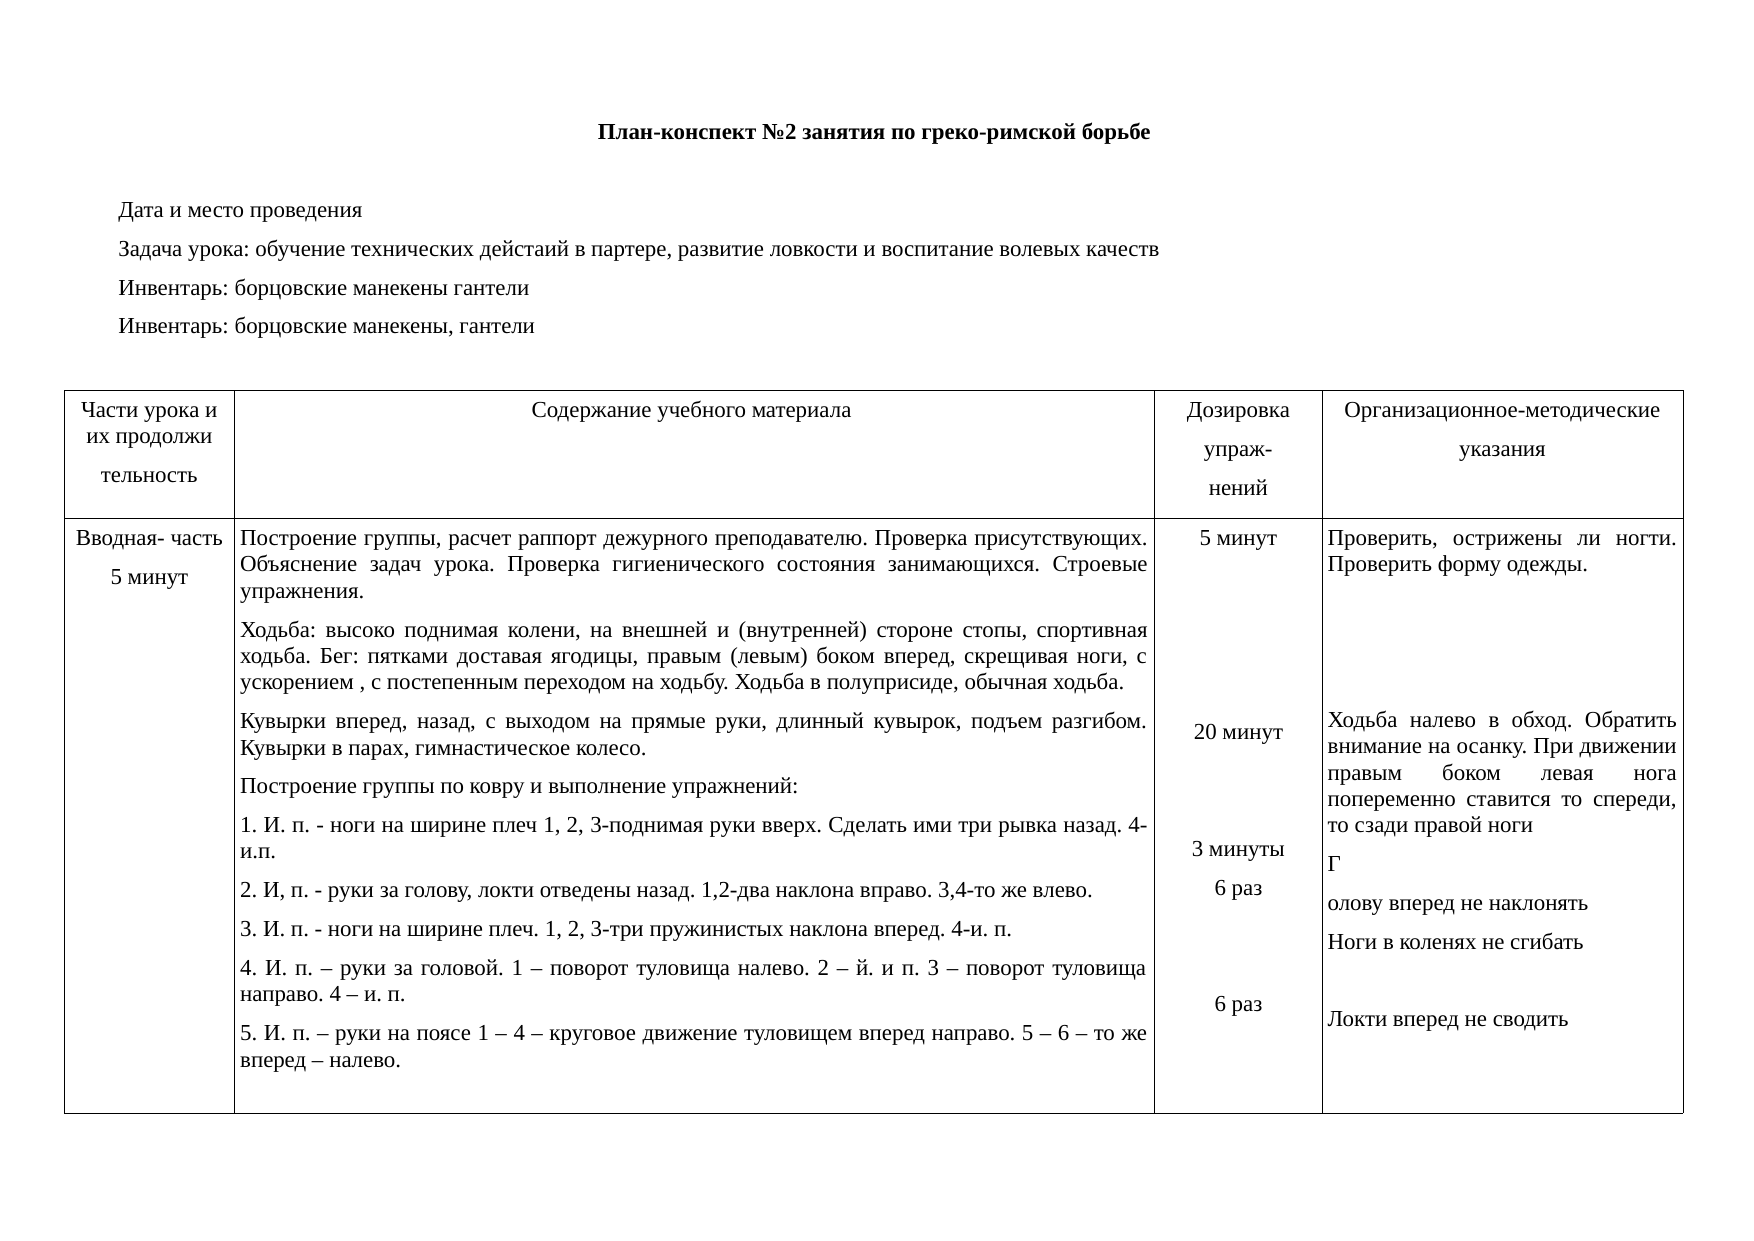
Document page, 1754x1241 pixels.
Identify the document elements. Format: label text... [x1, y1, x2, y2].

text Дата и место проведения [118, 196, 1636, 222]
text План-конспект №2 занятия по греко-римской борьбе [118, 118, 1636, 144]
table_header Части урока и их продолжи тельность [65, 391, 234, 518]
table_cell Проверить, острижены ли ногти. Проверить форму одежды. Ходьба налево в обход. Обратить внимание на осанку. При движении правым боком левая нога попеременно ставится то спереди, то сзади правой ноги Г олову вперед не наклонять Ноги в коленях не сгибать Локти вперед не сводить [1323, 519, 1683, 1113]
table_header Организационное-методические указания [1323, 391, 1683, 518]
text Задача урока: обучение технических дейстаий в партере, развитие ловкости и воспитание волевых качеств [118, 235, 1636, 261]
table_cell Построение группы, расчет раппорт дежурного преподавателю. Проверка присутствующих. Объяснение задач урока. Проверка гигиенического состояния занимающихся. Строевые упражнения. Ходьба: высоко поднимая колени, на внешней и (внутренней) стороне стопы, спортивная ходьба. Бег: пятками доставая ягодицы, правым (левым) боком вперед, скрещивая ноги, с ускорением , с постепенным переходом на ходьбу. Ходьба в полуприсиде, обычная ходьба. Кувырки вперед, назад, с выходом на прямые руки, длинный кувырок, подъем разгибом. Кувырки в парах, гимнастическое колесо. Построение группы по ковру и выполнение упражнений: 1. И. п. - ноги на ширине плеч 1, 2, 3-поднимая руки вверх. Сделать ими три рывка назад. 4-и.п. 2. И, п. - руки за голову, локти отведены назад. 1,2-два наклона вправо. 3,4-то же влево. 3. И. п. - ноги на ширине плеч. 1, 2, 3-три пружинистых наклона вперед. 4-и. п. 4. И. п. – руки за головой. 1 – поворот туловища налево. 2 – й. и п. 3 – поворот туловища направо. 4 – и. п. 5. И. п. – руки на поясе 1 – 4 – круговое движение туловищем вперед направо. 5 – 6 – то же вперед – налево. [235, 519, 1154, 1113]
table_header Содержание учебного материала [235, 391, 1154, 518]
text Инвентарь: борцовские манекены гантели [118, 273, 1636, 300]
table_header Дозировка упраж- нений [1155, 391, 1322, 518]
table_cell 5 минут 20 минут 3 минуты 6 раз 6 раз [1155, 519, 1322, 1113]
table_cell Вводная- часть 5 минут [65, 519, 234, 1113]
text Инвентарь: борцовские манекены, гантели [118, 312, 1636, 339]
